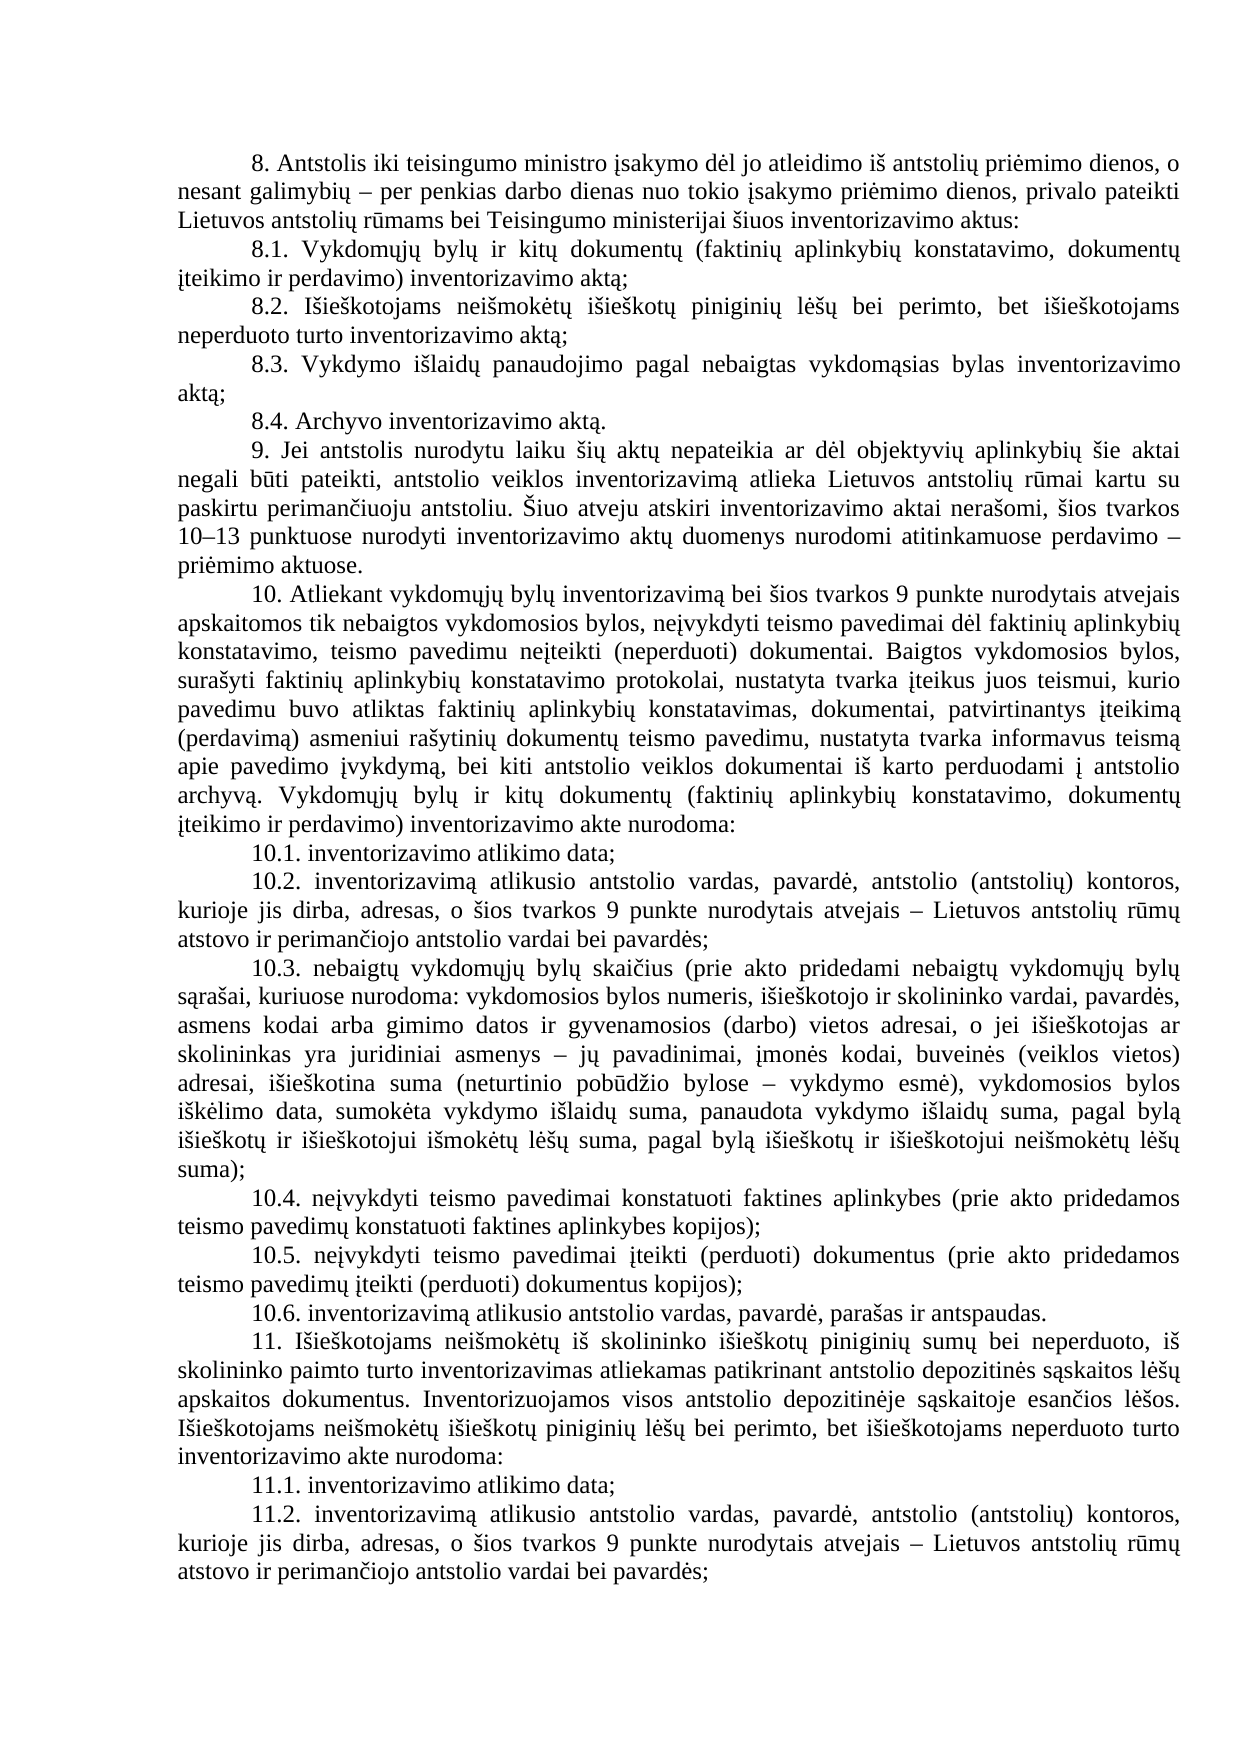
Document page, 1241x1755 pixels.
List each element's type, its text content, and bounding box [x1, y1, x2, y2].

text 11.2. inventorizavimą atlikusio antstolio vardas, pavardė, antstolio (antstolių) kontoros, kurioje jis dirba, adresas, o šios tvarkos 9 punkte nurodytais atvejais – Lietuvos antstolių rūmų atstovo ir perimančiojo antstolio vardai bei pavardės; [177, 1499, 1181, 1585]
text 10.5. neįvykdyti teismo pavedimai įteikti (perduoti) dokumentus (prie akto pridedamos teismo pavedimų įteikti (perduoti) dokumentus kopijos); [177, 1240, 1181, 1298]
text 8. Antstolis iki teisingumo ministro įsakymo dėl jo atleidimo iš antstolių priėmimo dienos, o nesant galimybių – per penkias darbo dienas nuo tokio įsakymo priėmimo dienos, privalo pateikti Lietuvos antstolių rūmams bei Teisingumo ministerijai šiuos inventorizavimo aktus: [177, 148, 1181, 234]
text 11.1. inventorizavimo atlikimo data; [177, 1470, 1181, 1499]
text 10.4. neįvykdyti teismo pavedimai konstatuoti faktines aplinkybes (prie akto pridedamos teismo pavedimų konstatuoti faktines aplinkybes kopijos); [177, 1183, 1181, 1240]
text 10. Atliekant vykdomųjų bylų inventorizavimą bei šios tvarkos 9 punkte nurodytais atvejais apskaitomos tik nebaigtos vykdomosios bylos, neįvykdyti teismo pavedimai dėl faktinių aplinkybių konstatavimo, teismo pavedimu neįteikti (neperduoti) dokumentai. Baigtos vykdomosios bylos, surašyti faktinių aplinkybių konstatavimo protokolai, nustatyta tvarka įteikus juos teismui, kurio pavedimu buvo atliktas faktinių aplinkybių konstatavimas, dokumentai, patvirtinantys įteikimą (perdavimą) asmeniui rašytinių dokumentų teismo pavedimu, nustatyta tvarka informavus teismą apie pavedimo įvykdymą, bei kiti antstolio veiklos dokumentai iš karto perduodami į antstolio archyvą. Vykdomųjų bylų ir kitų dokumentų (faktinių aplinkybių konstatavimo, dokumentų įteikimo ir perdavimo) inventorizavimo akte nurodoma: [177, 579, 1181, 838]
text 10.2. inventorizavimą atlikusio antstolio vardas, pavardė, antstolio (antstolių) kontoros, kurioje jis dirba, adresas, o šios tvarkos 9 punkte nurodytais atvejais – Lietuvos antstolių rūmų atstovo ir perimančiojo antstolio vardai bei pavardės; [177, 866, 1181, 953]
text 8.3. Vykdymo išlaidų panaudojimo pagal nebaigtas vykdomąsias bylas inventorizavimo aktą; [177, 349, 1181, 406]
text 11. Išieškotojams neišmokėtų iš skolininko išieškotų piniginių sumų bei neperduoto, iš skolininko paimto turto inventorizavimas atliekamas patikrinant antstolio depozitinės sąskaitos lėšų apskaitos dokumentus. Inventorizuojamos visos antstolio depozitinėje sąskaitoje esančios lėšos. Išieškotojams neišmokėtų išieškotų piniginių lėšų bei perimto, bet išieškotojams neperduoto turto inventorizavimo akte nurodoma: [177, 1326, 1181, 1470]
text 8.4. Archyvo inventorizavimo aktą. [177, 406, 1181, 435]
text 10.6. inventorizavimą atlikusio antstolio vardas, pavardė, parašas ir antspaudas. [177, 1298, 1181, 1326]
text 9. Jei antstolis nurodytu laiku šių aktų nepateikia ar dėl objektyvių aplinkybių šie aktai negali būti pateikti, antstolio veiklos inventorizavimą atlieka Lietuvos antstolių rūmai kartu su paskirtu perimančiuoju antstoliu. Šiuo atveju atskiri inventorizavimo aktai nerašomi, šios tvarkos 10–13 punktuose nurodyti inventorizavimo aktų duomenys nurodomi atitinkamuose perdavimo – priėmimo aktuose. [177, 435, 1181, 579]
text 10.3. nebaigtų vykdomųjų bylų skaičius (prie akto pridedami nebaigtų vykdomųjų bylų sąrašai, kuriuose nurodoma: vykdomosios bylos numeris, išieškotojo ir skolininko vardai, pavardės, asmens kodai arba gimimo datos ir gyvenamosios (darbo) vietos adresai, o jei išieškotojas ar skolininkas yra juridiniai asmenys – jų pavadinimai, įmonės kodai, buveinės (veiklos vietos) adresai, išieškotina suma (neturtinio pobūdžio bylose – vykdymo esmė), vykdomosios bylos iškėlimo data, sumokėta vykdymo išlaidų suma, panaudota vykdymo išlaidų suma, pagal bylą išieškotų ir išieškotojui išmokėtų lėšų suma, pagal bylą išieškotų ir išieškotojui neišmokėtų lėšų suma); [177, 953, 1181, 1183]
text 10.1. inventorizavimo atlikimo data; [177, 838, 1181, 866]
text 8.1. Vykdomųjų bylų ir kitų dokumentų (faktinių aplinkybių konstatavimo, dokumentų įteikimo ir perdavimo) inventorizavimo aktą; [177, 234, 1181, 291]
text 8.2. Išieškotojams neišmokėtų išieškotų piniginių lėšų bei perimto, bet išieškotojams neperduoto turto inventorizavimo aktą; [177, 291, 1181, 349]
